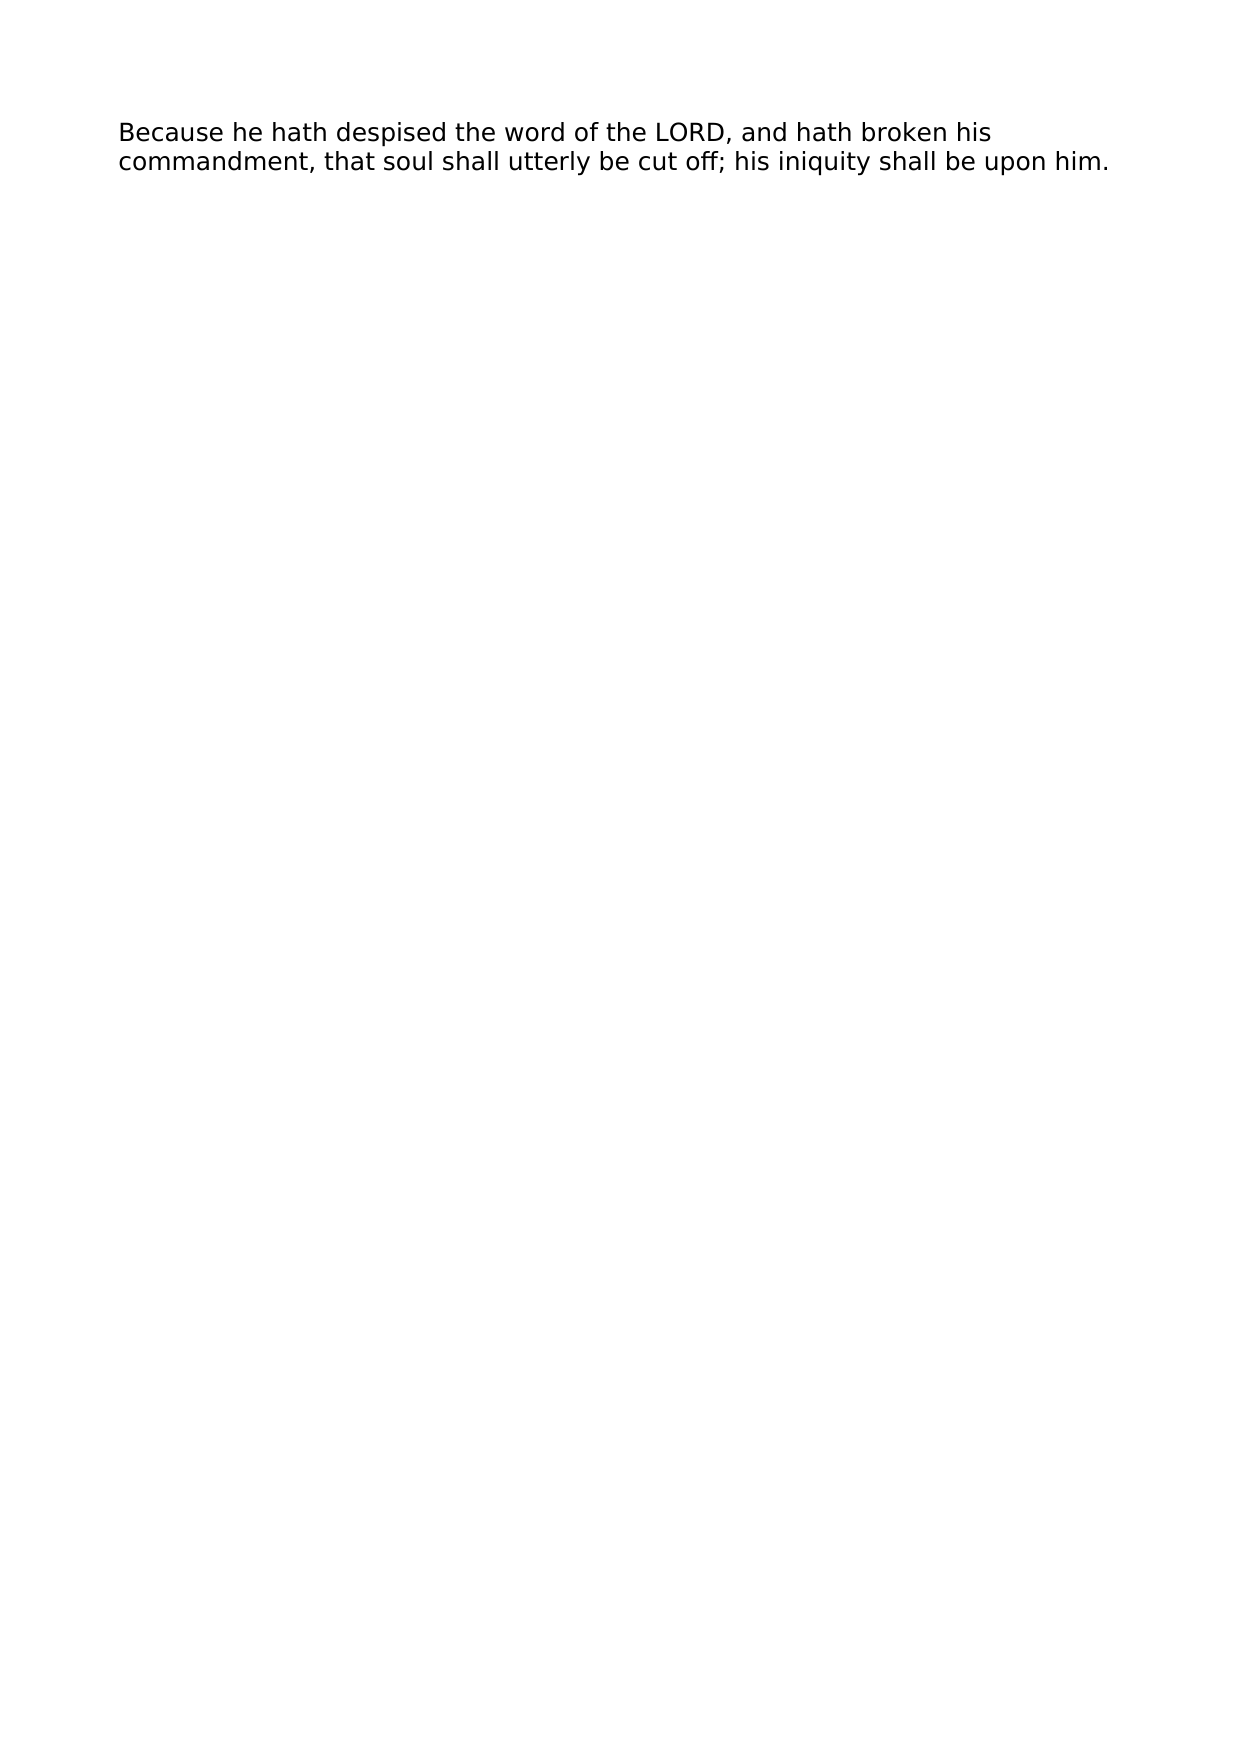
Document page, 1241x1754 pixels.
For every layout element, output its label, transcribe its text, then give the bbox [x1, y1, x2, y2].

text Because he hath despised the word of the LORD, and hath broken his commandment, that soul shall utterly be cut off; his iniquity shall be upon him. [118, 118, 1122, 176]
